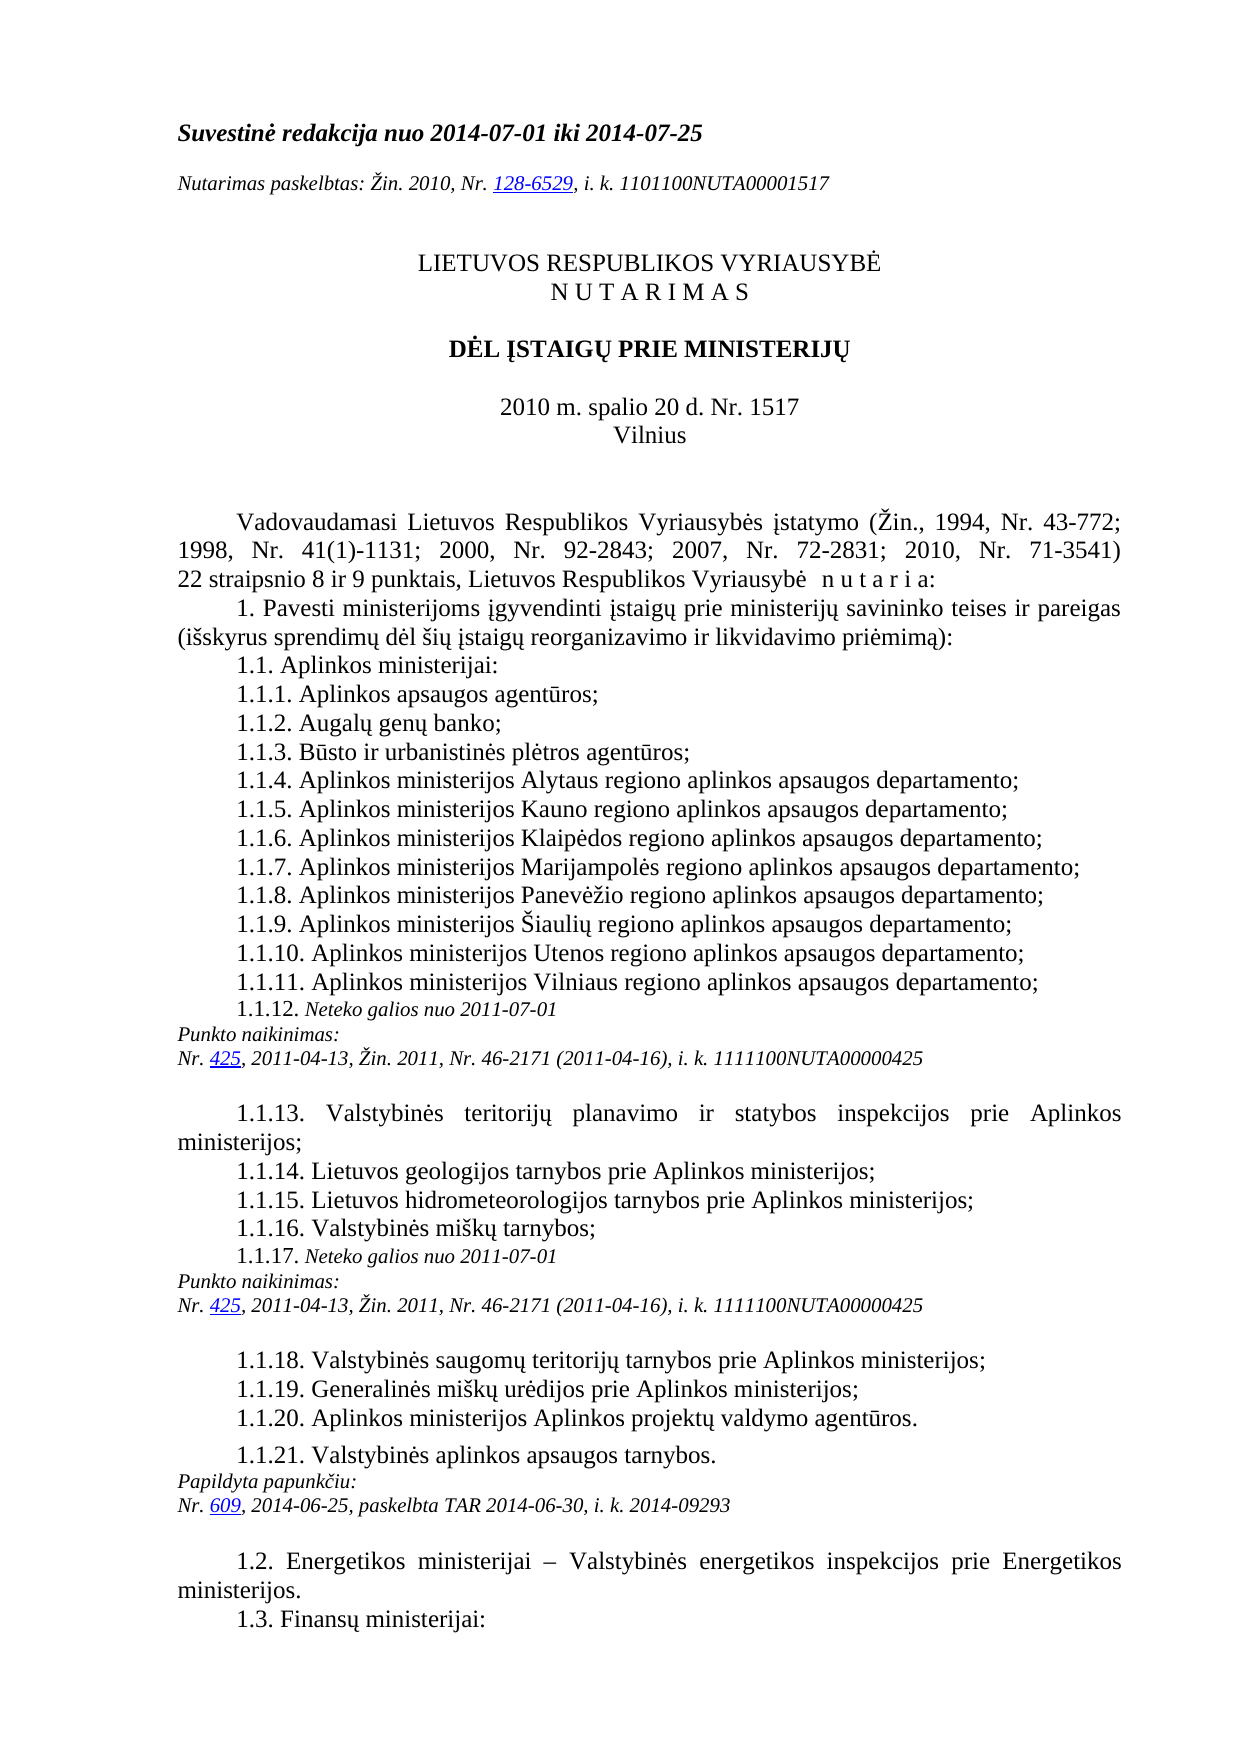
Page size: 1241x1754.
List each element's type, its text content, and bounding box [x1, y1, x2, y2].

text 1. Pavesti ministerijoms įgyvendinti įstaigų prie ministerijų savininko teises ir pareigas (išskyrus sprendimų dėl šių įstaigų reorganizavimo ir likvidavimo priėmimą): [177, 593, 1122, 650]
text 1.1.5. Aplinkos ministerijos Kauno regiono aplinkos apsaugos departamento; [177, 794, 1122, 823]
text 1.1.21. Valstybinės aplinkos apsaugos tarnybos. [177, 1432, 1122, 1469]
text 1.1.15. Lietuvos hidrometeorologijos tarnybos prie Aplinkos ministerijos; [177, 1185, 1122, 1213]
text 1.2. Energetikos ministerijai – Valstybinės energetikos inspekcijos prie Energetikos ministerijos. [177, 1546, 1122, 1604]
text 1.3. Finansų ministerijai: [177, 1604, 1122, 1632]
text 1.1.20. Aplinkos ministerijos Aplinkos projektų valdymo agentūros. [177, 1403, 1122, 1432]
text Nr. 609, 2014-06-25, paskelbta TAR 2014-06-30, i. k. 2014-09293 [177, 1493, 1122, 1517]
text Lietuvos Respublikos Vyriausybė [177, 248, 1122, 277]
text 1.1.7. Aplinkos ministerijos Marijampolės regiono aplinkos apsaugos departamento; [177, 852, 1122, 880]
text Nutarimas paskelbtas: Žin. 2010, Nr. 128-6529, i. k. 1101100NUTA00001517 [177, 171, 1122, 195]
text 1.1.3. Būsto ir urbanistinės plėtros agentūros; [177, 737, 1122, 765]
text Papildyta papunkčiu: [177, 1469, 1122, 1493]
text 2010 m. spalio 20 d. Nr. 1517 [177, 392, 1122, 420]
text 1.1.2. Augalų genų banko; [177, 708, 1122, 737]
text 1.1.1. Aplinkos apsaugos agentūros; [177, 679, 1122, 708]
text 1.1.4. Aplinkos ministerijos Alytaus regiono aplinkos apsaugos departamento; [177, 765, 1122, 794]
text Vilnius [177, 420, 1122, 449]
text Nr. 425, 2011-04-13, Žin. 2011, Nr. 46-2171 (2011-04-16), i. k. 1111100NUTA00000425 [177, 1046, 1122, 1070]
text 1.1.19. Generalinės miškų urėdijos prie Aplinkos ministerijos; [177, 1374, 1122, 1403]
text Punkto naikinimas: [177, 1269, 1122, 1293]
text 1.1.17. Neteko galios nuo 2011-07-01 [177, 1242, 1122, 1269]
text DĖL ĮSTAIGŲ PRIE MINISTERIJŲ [177, 334, 1122, 363]
text Nr. 425, 2011-04-13, Žin. 2011, Nr. 46-2171 (2011-04-16), i. k. 1111100NUTA00000425 [177, 1293, 1122, 1317]
text 1.1.16. Valstybinės miškų tarnybos; [177, 1213, 1122, 1242]
text 1.1.12. Neteko galios nuo 2011-07-01 [177, 995, 1122, 1022]
text Suvestinė redakcija nuo 2014-07-01 iki 2014-07-25 [177, 118, 1122, 147]
text 1.1.8. Aplinkos ministerijos Panevėžio regiono aplinkos apsaugos departamento; [177, 880, 1122, 909]
text Vadovaudamasi Lietuvos Respublikos Vyriausybės įstatymo (Žin., 1994, Nr. 43-772; 1998, Nr. 41(1)-1131; 2000, Nr. 92-2843; 2007, Nr. 72-2831; 2010, Nr. 71-3541) 22 straipsnio 8 ir 9 punktais, Lietuvos Respublikos Vyriausybė nutaria: [177, 507, 1122, 593]
text 1.1.9. Aplinkos ministerijos Šiaulių regiono aplinkos apsaugos departamento; [177, 909, 1122, 938]
text NUTARIMAS [177, 277, 1122, 305]
text 1.1.18. Valstybinės saugomų teritorijų tarnybos prie Aplinkos ministerijos; [177, 1346, 1122, 1374]
text 1.1.14. Lietuvos geologijos tarnybos prie Aplinkos ministerijos; [177, 1156, 1122, 1185]
text 1.1.6. Aplinkos ministerijos Klaipėdos regiono aplinkos apsaugos departamento; [177, 823, 1122, 852]
text Punkto naikinimas: [177, 1022, 1122, 1046]
text 1.1.10. Aplinkos ministerijos Utenos regiono aplinkos apsaugos departamento; [177, 938, 1122, 967]
text 1.1.11. Aplinkos ministerijos Vilniaus regiono aplinkos apsaugos departamento; [177, 967, 1122, 995]
text 1.1.13. Valstybinės teritorijų planavimo ir statybos inspekcijos prie Aplinkos ministerijos; [177, 1098, 1122, 1156]
text 1.1. Aplinkos ministerijai: [177, 650, 1122, 679]
